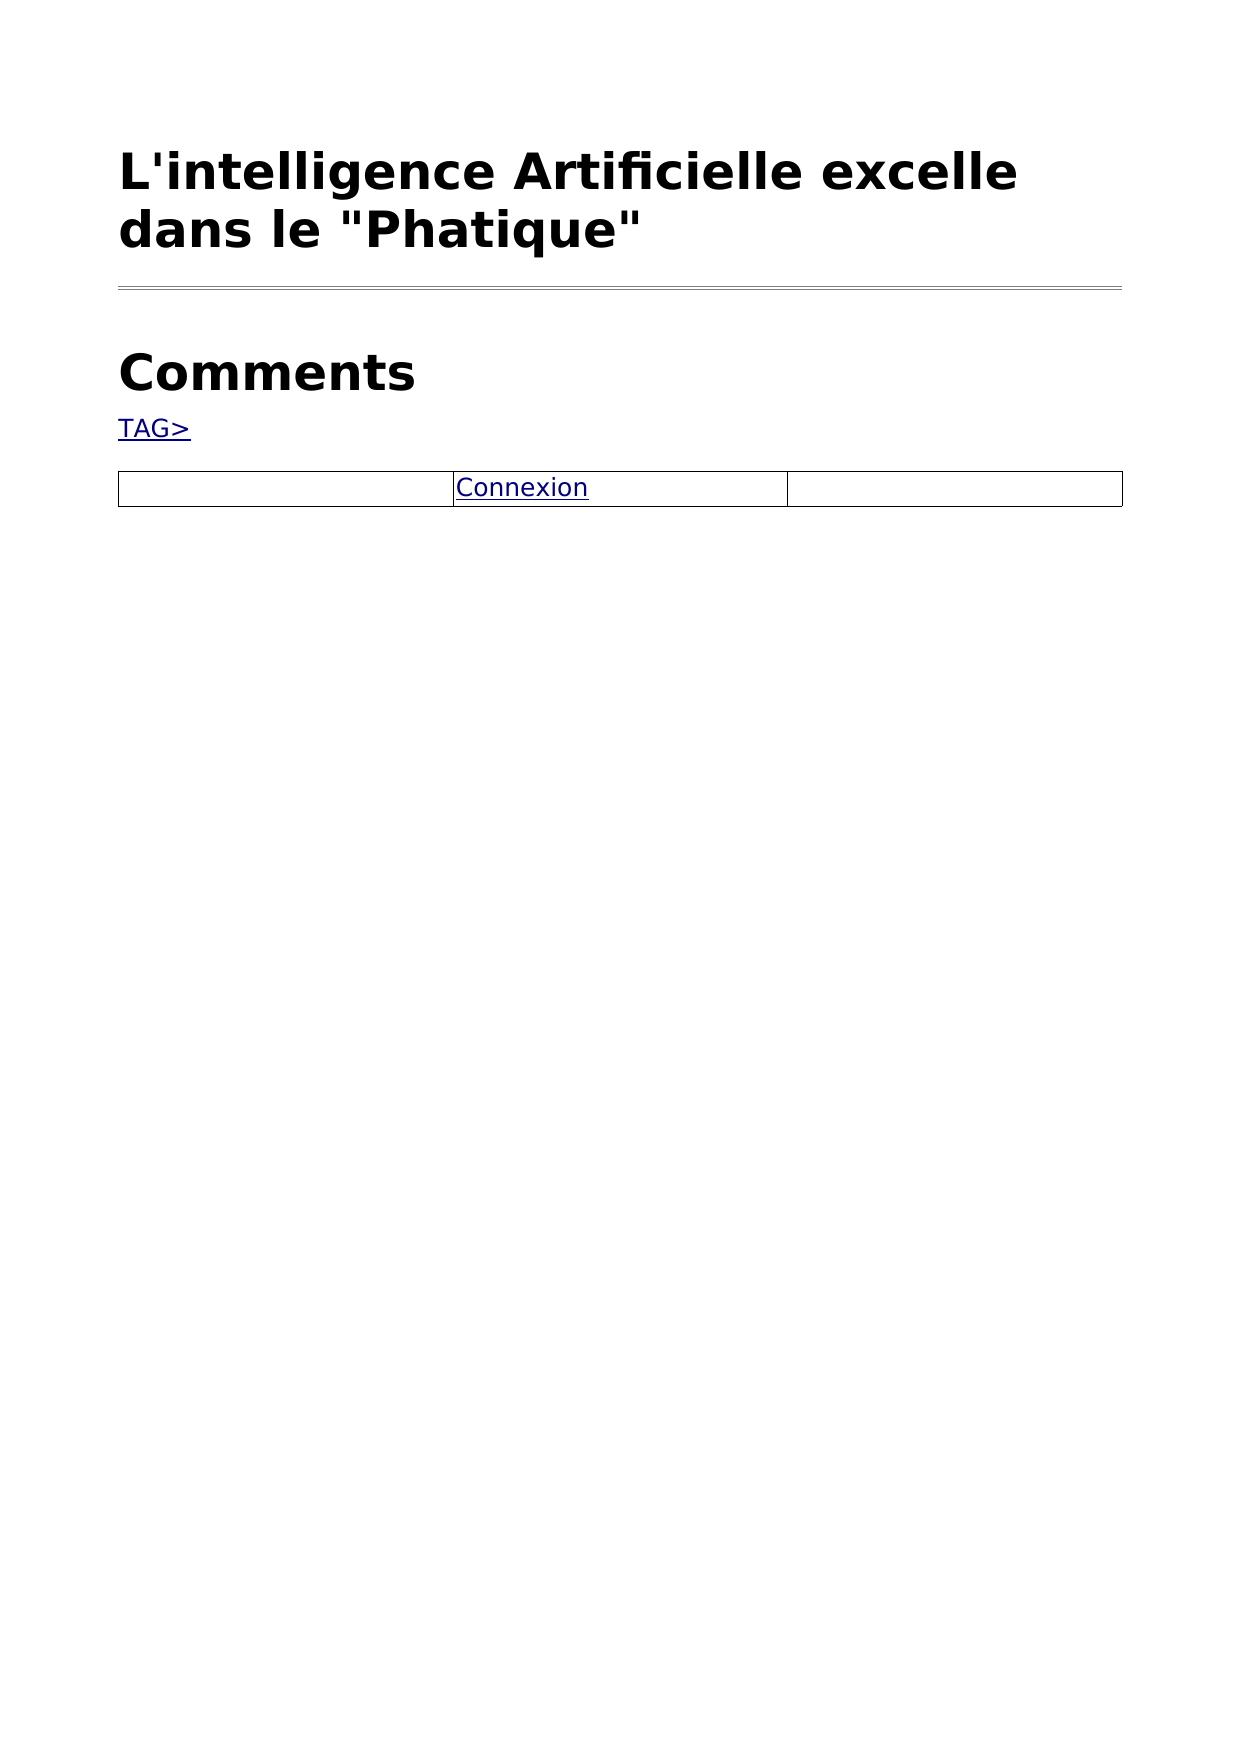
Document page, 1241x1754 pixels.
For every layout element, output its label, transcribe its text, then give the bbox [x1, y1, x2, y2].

table_header [788, 472, 1122, 506]
subtitle L'intelligence Artificielle excelle dans le "Phatique" [118, 143, 1122, 259]
table_header Connexion [454, 472, 787, 506]
subtitle Comments [118, 343, 1122, 402]
text TAG> [118, 414, 1122, 443]
table_header [119, 472, 453, 506]
